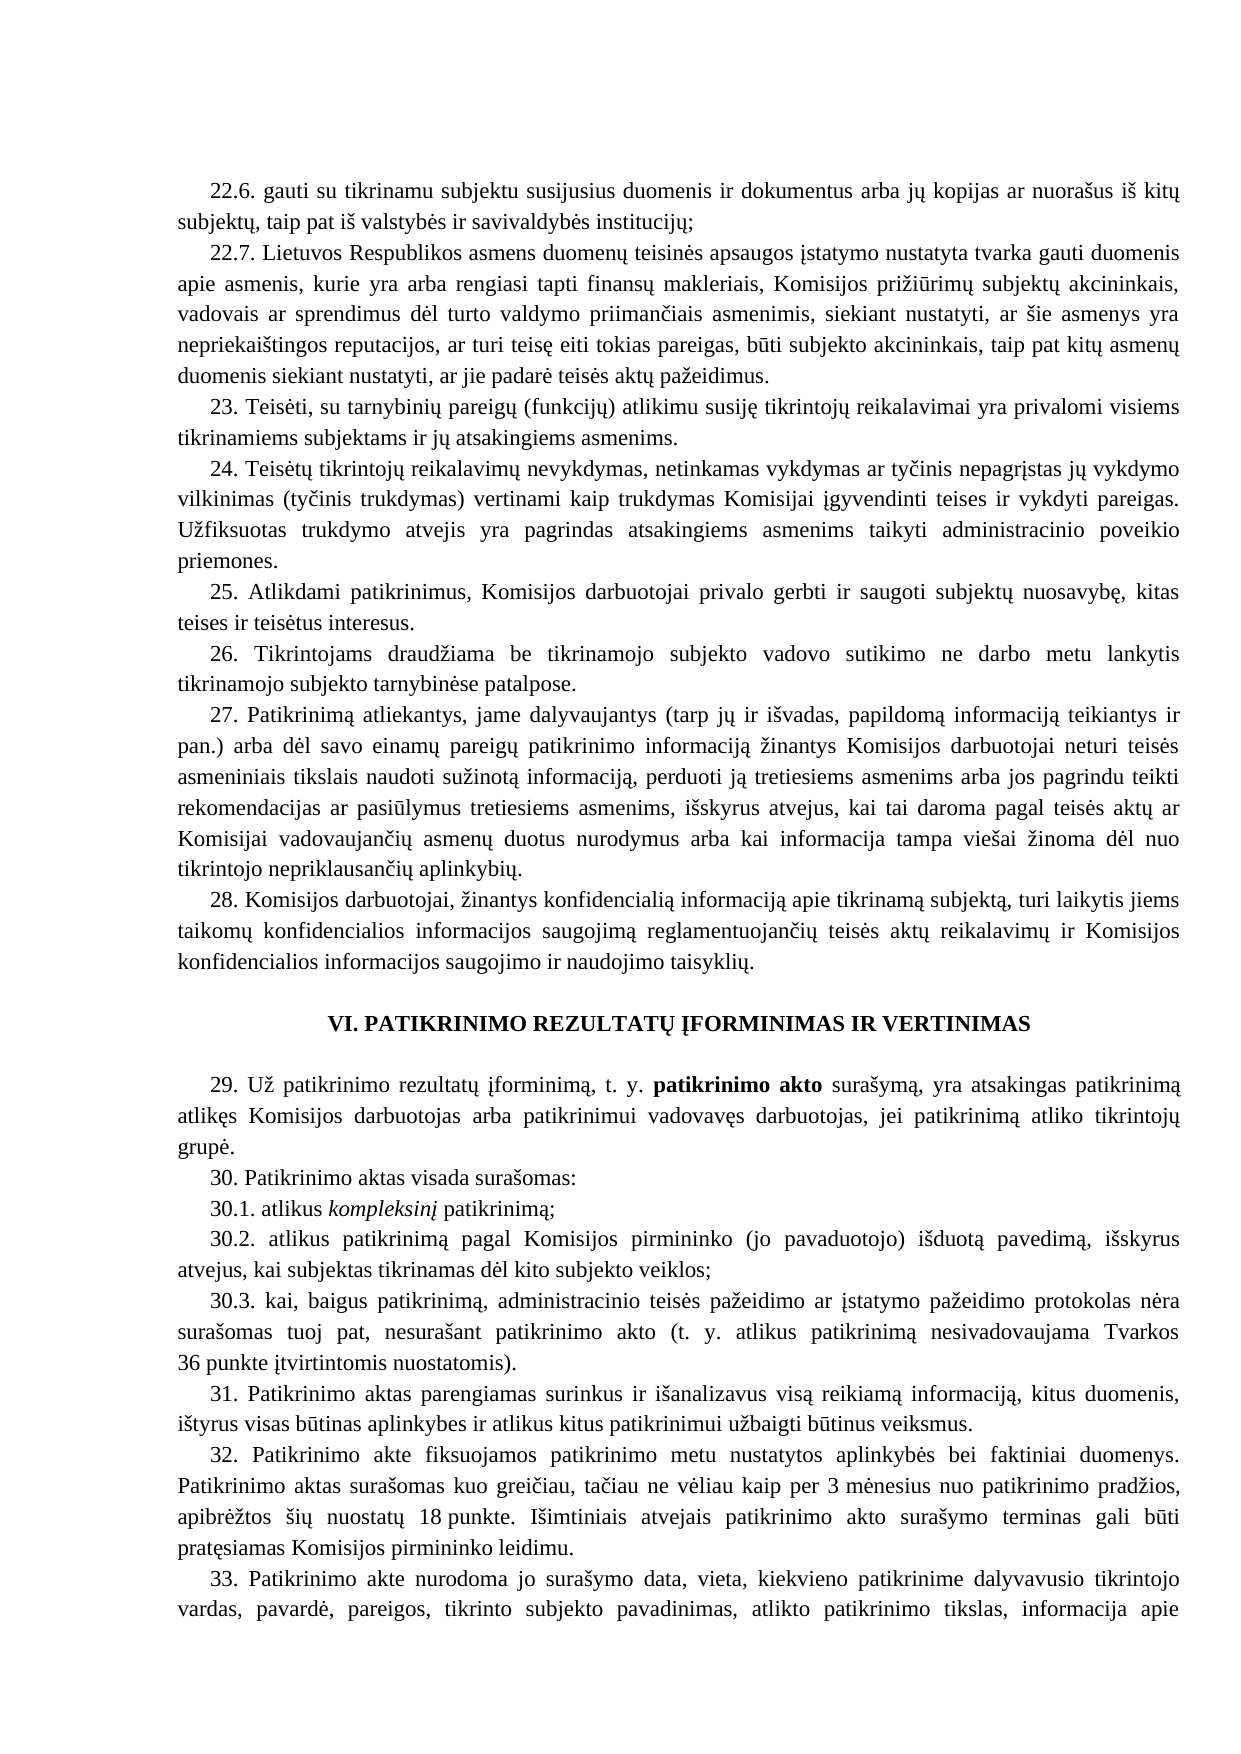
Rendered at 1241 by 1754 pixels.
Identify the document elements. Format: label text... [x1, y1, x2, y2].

text 23. Teisėti, su tarnybinių pareigų (funkcijų) atlikimu susiję tikrintojų reikalavimai yra privalomi visiems tikrinamiems subjektams ir jų atsakingiems asmenims. [177, 393, 1181, 450]
text 30.2. atlikus patikrinimą pagal Komisijos pirmininko (jo pavaduotojo) išduotą pavedimą, išskyrus atvejus, kai subjektas tikrinamas dėl kito subjekto veiklos; [177, 1226, 1181, 1283]
text 25. Atlikdami patikrinimus, Komisijos darbuotojai privalo gerbti ir saugoti subjektų nuosavybę, kitas teises ir teisėtus interesus. [177, 578, 1181, 635]
text 22.7. Lietuvos Respublikos asmens duomenų teisinės apsaugos įstatymo nustatyta tvarka gauti duomenis apie asmenis, kurie yra arba rengiasi tapti finansų makleriais, Komisijos prižiūrimų subjektų akcininkais, vadovais ar sprendimus dėl turto valdymo priimančiais asmenimis, siekiant nustatyti, ar šie asmenys yra nepriekaištingos reputacijos, ar turi teisę eiti tokias pareigas, būti subjekto akcininkais, taip pat kitų asmenų duomenis siekiant nustatyti, ar jie padarė teisės aktų pažeidimus. [177, 239, 1181, 388]
text 32. Patikrinimo akte fiksuojamos patikrinimo metu nustatytos aplinkybės bei faktiniai duomenys. Patikrinimo aktas surašomas kuo greičiau, tačiau ne vėliau kaip per 3 mėnesius nuo patikrinimo pradžios, apibrėžtos šių nuostatų 18 punkte. Išimtiniais atvejais patikrinimo akto surašymo terminas gali būti pratęsiamas Komisijos pirmininko leidimu. [177, 1441, 1181, 1560]
text 27. Patikrinimą atliekantys, jame dalyvaujantys (tarp jų ir išvadas, papildomą informaciją teikiantys ir pan.) arba dėl savo einamų pareigų patikrinimo informaciją žinantys Komisijos darbuotojai neturi teisės asmeniniais tikslais naudoti sužinotą informaciją, perduoti ją tretiesiems asmenims arba jos pagrindu teikti rekomendacijas ar pasiūlymus tretiesiems asmenims, išskyrus atvejus, kai tai daroma pagal teisės aktų ar Komisijai vadovaujančių asmenų duotus nurodymus arba kai informacija tampa viešai žinoma dėl nuo tikrintojo nepriklausančių aplinkybių. [177, 701, 1181, 882]
text 30.3. kai, baigus patikrinimą, administracinio teisės pažeidimo ar įstatymo pažeidimo protokolas nėra surašomas tuoj pat, nesurašant patikrinimo akto (t. y. atlikus patikrinimą nesivadovaujama Tvarkos 36 punkte įtvirtintomis nuostatomis). [177, 1287, 1181, 1375]
text 24. Teisėtų tikrintojų reikalavimų nevykdymas, netinkamas vykdymas ar tyčinis nepagrįstas jų vykdymo vilkinimas (tyčinis trukdymas) vertinami kaip trukdymas Komisijai įgyvendinti teises ir vykdyti pareigas. Užfiksuotas trukdymo atvejis yra pagrindas atsakingiems asmenims taikyti administracinio poveikio priemones. [177, 455, 1181, 573]
text VI. PATIKRINIMO REZULTATŲ ĮFORMINIMAS IR VERTINIMAS [177, 1010, 1181, 1036]
text 30.1. atlikus kompleksinį patikrinimą; [177, 1195, 1181, 1221]
text 22.6. gauti su tikrinamu subjektu susijusius duomenis ir dokumentus arba jų kopijas ar nuorašus iš kitų subjektų, taip pat iš valstybės ir savivaldybės institucijų; [177, 177, 1181, 234]
text 30. Patikrinimo aktas visada surašomas: [177, 1164, 1181, 1190]
text 29. Už patikrinimo rezultatų įforminimą, t. y. patikrinimo akto surašymą, yra atsakingas patikrinimą atlikęs Komisijos darbuotojas arba patikrinimui vadovavęs darbuotojas, jei patikrinimą atliko tikrintojų grupė. [177, 1071, 1181, 1159]
text 28. Komisijos darbuotojai, žinantys konfidencialią informaciją apie tikrinamą subjektą, turi laikytis jiems taikomų konfidencialios informacijos saugojimą reglamentuojančių teisės aktų reikalavimų ir Komisijos konfidencialios informacijos saugojimo ir naudojimo taisyklių. [177, 886, 1181, 974]
text 33. Patikrinimo akte nurodoma jo surašymo data, vieta, kiekvieno patikrinime dalyvavusio tikrintojo vardas, pavardė, pareigos, tikrinto subjekto pavadinimas, atlikto patikrinimo tikslas, informacija apie [177, 1565, 1181, 1622]
text 31. Patikrinimo aktas parengiamas surinkus ir išanalizavus visą reikiamą informaciją, kitus duomenis, ištyrus visas būtinas aplinkybes ir atlikus kitus patikrinimui užbaigti būtinus veiksmus. [177, 1380, 1181, 1437]
text 26. Tikrintojams draudžiama be tikrinamojo subjekto vadovo sutikimo ne darbo metu lankytis tikrinamojo subjekto tarnybinėse patalpose. [177, 640, 1181, 697]
